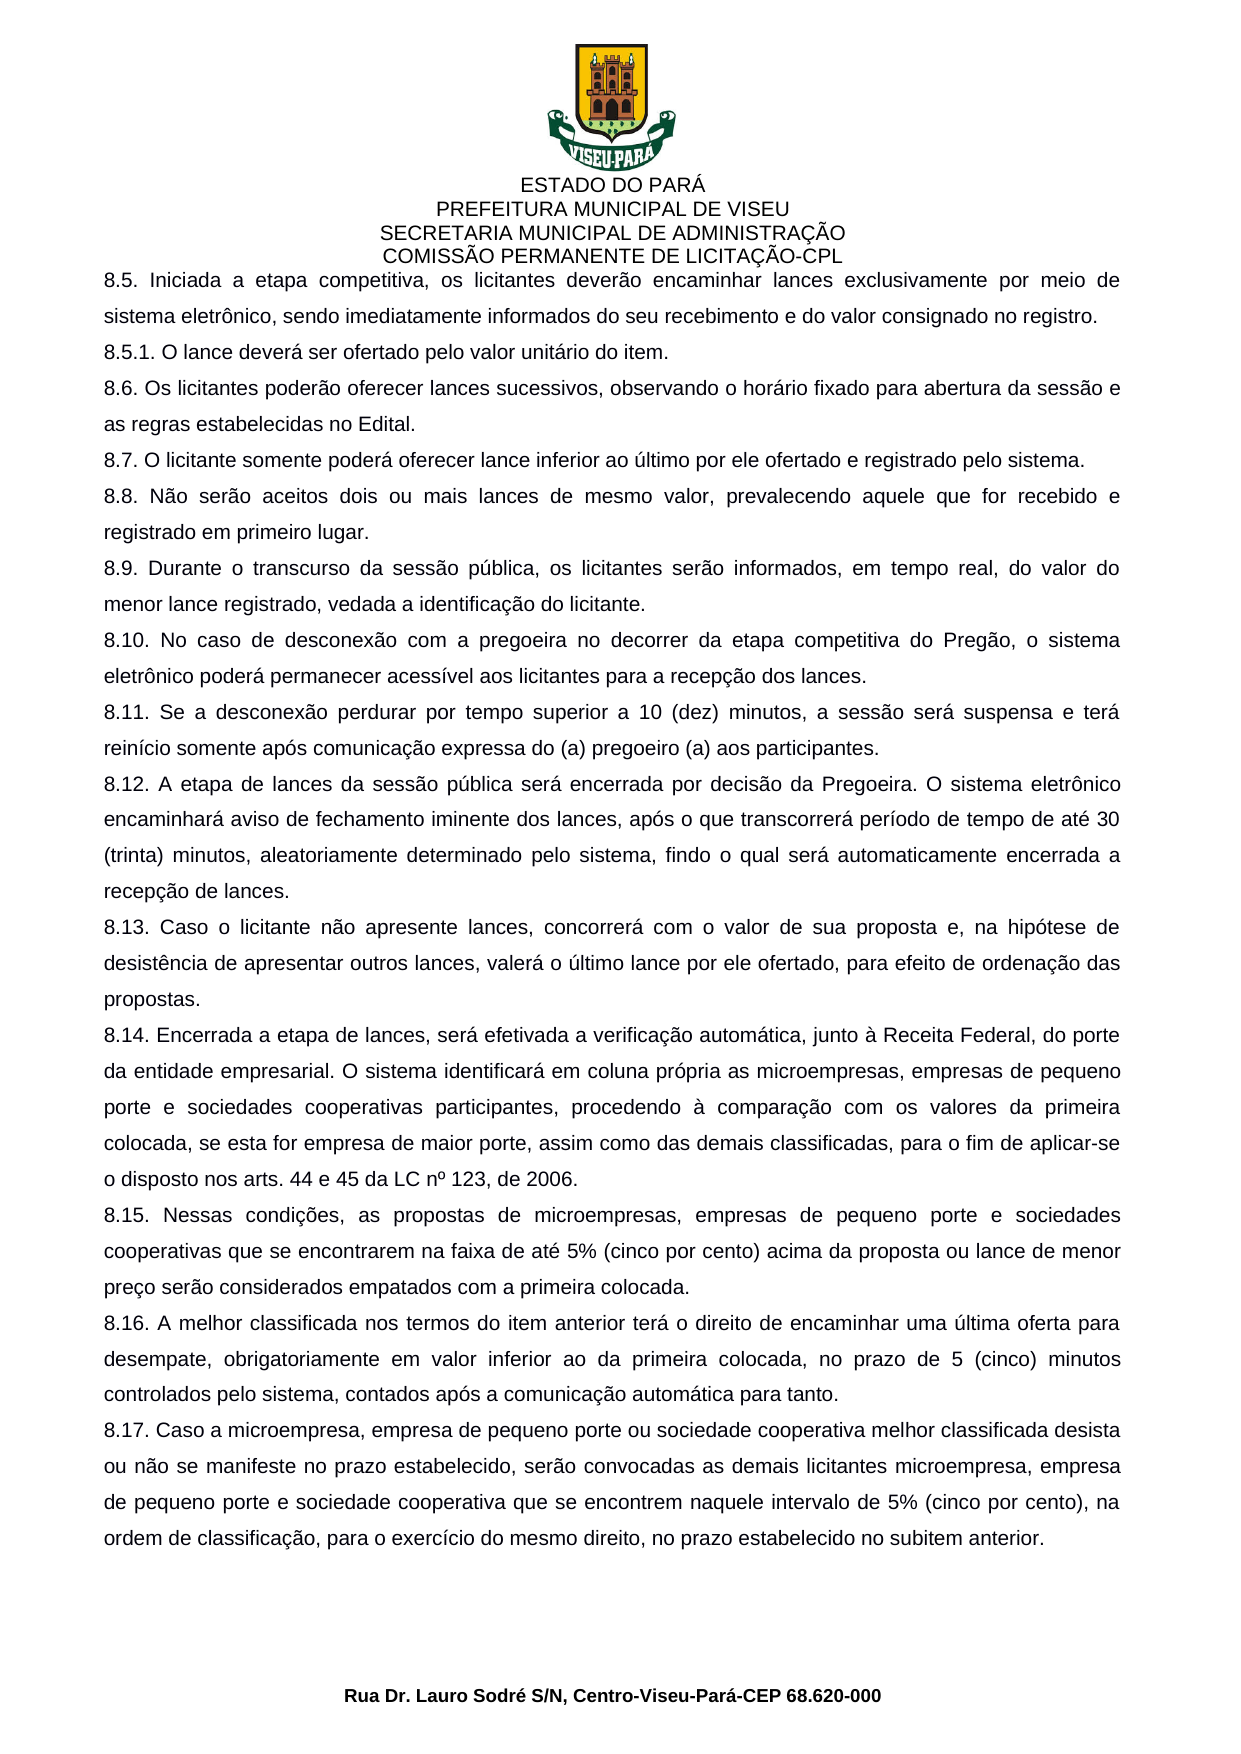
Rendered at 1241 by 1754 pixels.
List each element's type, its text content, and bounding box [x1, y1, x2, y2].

text 8.17. Caso a microempresa, empresa de pequeno porte ou sociedade cooperativa melhor classificada desista ou não se manifeste no prazo estabelecido, serão convocadas as demais licitantes microempresa, empresa de pequeno porte e sociedade cooperativa que se encontrem naquele intervalo de 5% (cinco por cento), na ordem de classificação, para o exercício do mesmo direito, no prazo estabelecido no subitem anterior. [103, 1418, 1122, 1550]
text 8.11. Se a desconexão perdurar por tempo superior a 10 (dez) minutos, a sessão será suspensa e terá reinício somente após comunicação expressa do (a) pregoeiro (a) aos participantes. [103, 699, 1122, 759]
text 8.9. Durante o transcurso da sessão pública, os licitantes serão informados, em tempo real, do valor do menor lance registrado, vedada a identificação do licitante. [103, 556, 1122, 616]
text 8.5. Iniciada a etapa competitiva, os licitantes deverão encaminhar lances exclusivamente por meio de sistema eletrônico, sendo imediatamente informados do seu recebimento e do valor consignado no registro. [103, 268, 1122, 328]
text 8.10. No caso de desconexão com a pregoeira no decorrer da etapa competitiva do Pregão, o sistema eletrônico poderá permanecer acessível aos licitantes para a recepção dos lances. [103, 628, 1122, 687]
text 8.13. Caso o licitante não apresente lances, concorrerá com o valor de sua proposta e, na hipótese de desistência de apresentar outros lances, valerá o último lance por ele ofertado, para efeito de ordenação das propostas. [103, 915, 1122, 1011]
text 8.12. A etapa de lances da sessão pública será encerrada por decisão da Pregoeira. O sistema eletrônico encaminhará aviso de fechamento iminente dos lances, após o que transcorrerá período de tempo de até 30 (trinta) minutos, aleatoriamente determinado pelo sistema, findo o qual será automaticamente encerrada a recepção de lances. [103, 771, 1122, 903]
text 8.8. Não serão aceitos dois ou mais lances de mesmo valor, prevalecendo aquele que for recebido e registrado em primeiro lugar. [103, 484, 1122, 544]
text 8.7. O licitante somente poderá oferecer lance inferior ao último por ele ofertado e registrado pelo sistema. [103, 448, 1122, 472]
text 8.6. Os licitantes poderão oferecer lances sucessivos, observando o horário fixado para abertura da sessão e as regras estabelecidas no Edital. [103, 376, 1122, 436]
text 8.16. A melhor classificada nos termos do item anterior terá o direito de encaminhar uma última oferta para desempate, obrigatoriamente em valor inferior ao da primeira colocada, no prazo de 5 (cinco) minutos controlados pelo sistema, contados após a comunicação automática para tanto. [103, 1310, 1122, 1406]
text 8.15. Nessas condições, as propostas de microempresas, empresas de pequeno porte e sociedades cooperativas que se encontrarem na faixa de até 5% (cinco por cento) acima da proposta ou lance de menor preço serão considerados empatados com a primeira colocada. [103, 1203, 1122, 1298]
picture [547, 44, 677, 172]
text 8.5.1. O lance deverá ser ofertado pelo valor unitário do item. [103, 340, 1122, 364]
text 8.14. Encerrada a etapa de lances, será efetivada a verificação automática, junto à Receita Federal, do porte da entidade empresarial. O sistema identificará em coluna própria as microempresas, empresas de pequeno porte e sociedades cooperativas participantes, procedendo à comparação com os valores da primeira colocada, se esta for empresa de maior porte, assim como das demais classificadas, para o fim de aplicar-se o disposto nos arts. 44 e 45 da LC nº 123, de 2006. [103, 1023, 1122, 1191]
